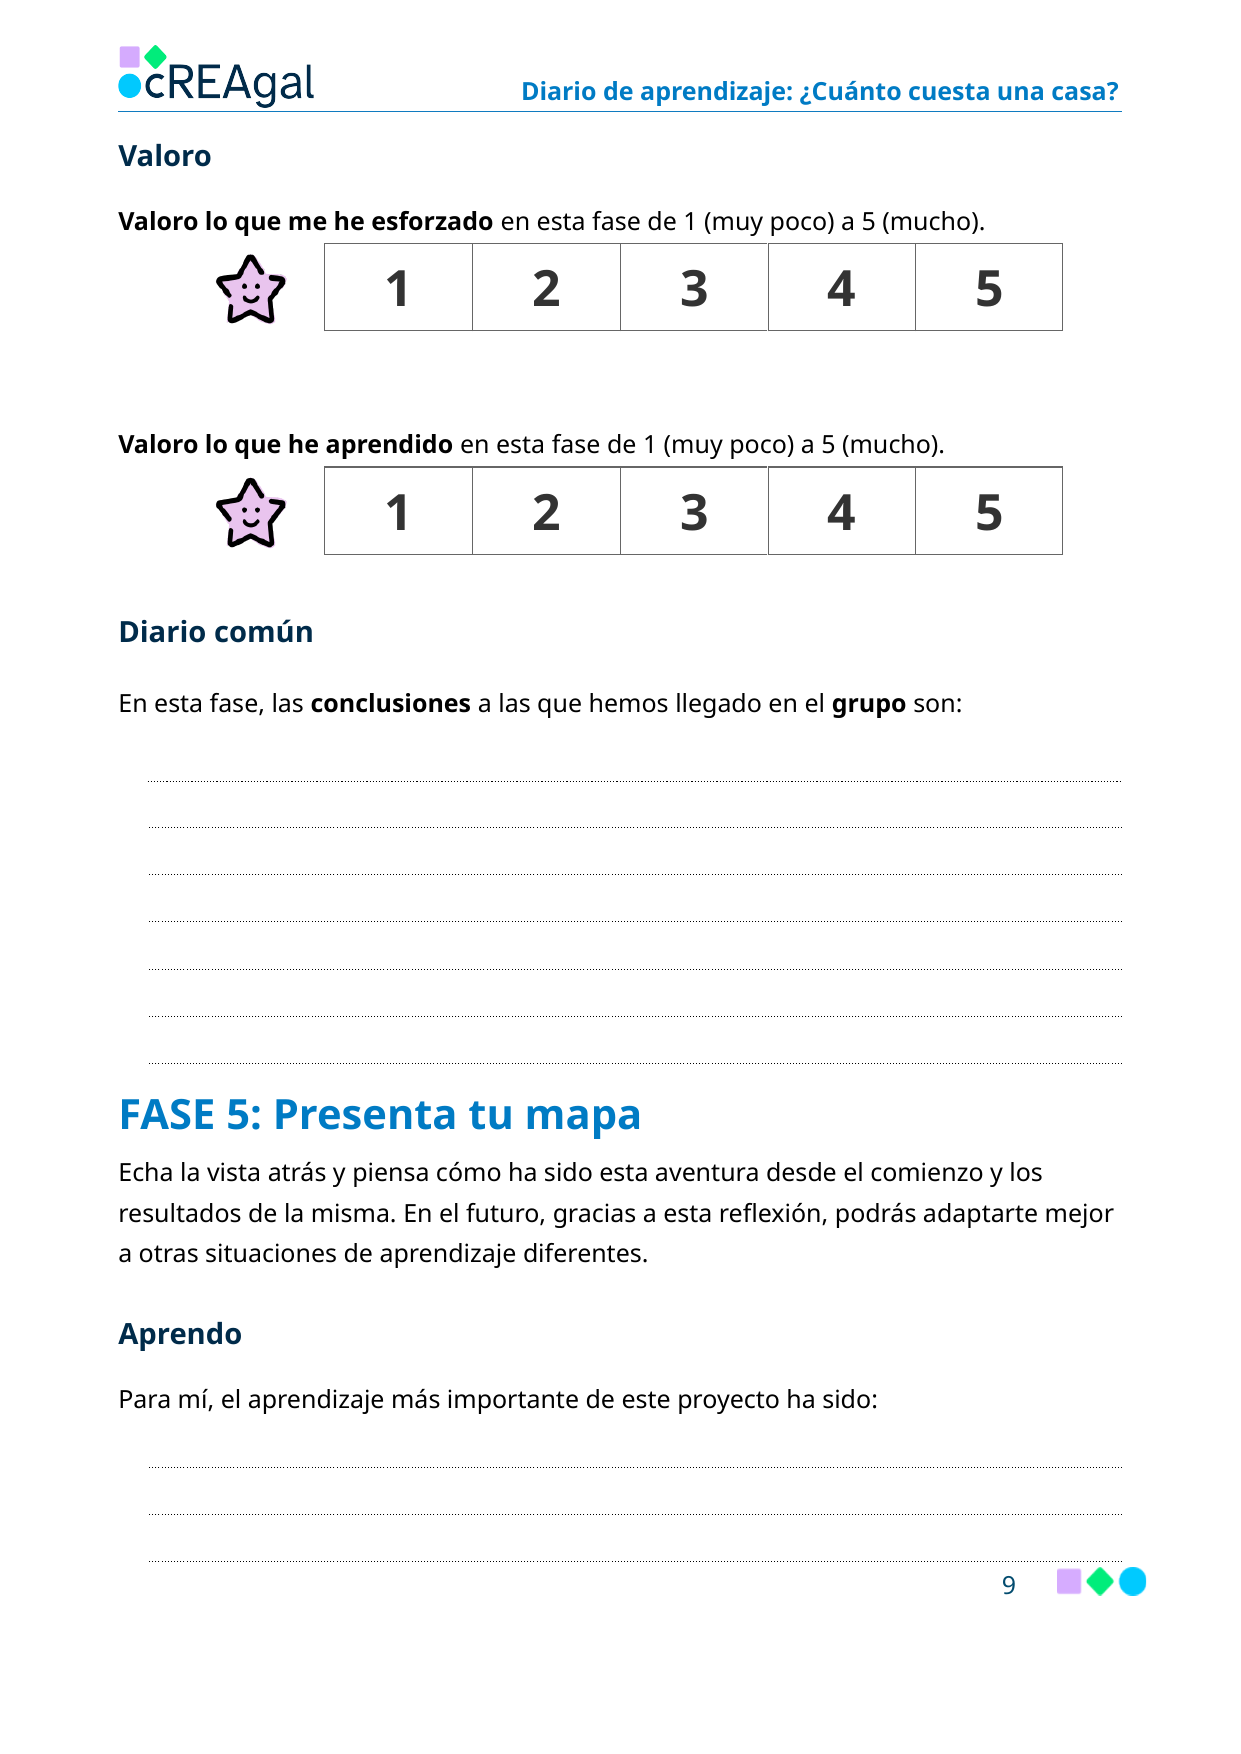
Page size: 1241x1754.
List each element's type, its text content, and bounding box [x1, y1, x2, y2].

picture [118, 45, 314, 108]
text Echa la vista atrás y piensa cómo ha sido esta aventura desde el comienzo y los resultados de la misma. En el futuro, gracias a esta reflexión, podrás adaptarte mejor a otras situaciones de aprendizaje diferentes. [118, 1154, 1122, 1270]
table_header [177, 466, 324, 555]
table_cell [148, 1017, 1122, 1064]
subtitle Valoro [118, 135, 1122, 175]
table_header 1 [325, 244, 472, 330]
subtitle FASE 5: Presenta tu mapa [118, 1085, 1122, 1142]
picture [1137, 1567, 1147, 1578]
subtitle Aprendo [118, 1314, 1122, 1353]
text Valoro lo que me he esforzado en esta fase de 1 (muy poco) a 5 (mucho). [118, 204, 1122, 238]
table_header 3 [621, 244, 767, 330]
table_header 5 [916, 468, 1062, 554]
text En esta fase, las conclusiones a las que hemos llegado en el grupo son: [118, 686, 1122, 720]
picture [208, 472, 293, 553]
table_header 4 [769, 244, 915, 330]
table_header 1 [325, 468, 472, 554]
picture [1136, 1584, 1147, 1596]
table_header [177, 243, 324, 331]
table_cell [148, 970, 1122, 1017]
table_cell [148, 1468, 1122, 1515]
picture [208, 248, 293, 329]
text Para mí, el aprendizaje más importante de este proyecto ha sido: [118, 1381, 1122, 1416]
table_cell [148, 828, 1122, 875]
table_header 2 [473, 244, 620, 330]
table_header [148, 781, 1122, 828]
table_header 4 [769, 468, 915, 554]
table_cell [148, 1515, 1122, 1562]
table_header 5 [916, 244, 1062, 330]
picture [1057, 1567, 1130, 1596]
text Valoro lo que he aprendido en esta fase de 1 (muy poco) a 5 (mucho). [118, 427, 1122, 461]
table_header 3 [621, 468, 767, 554]
table_cell [148, 923, 1122, 970]
subtitle Diario común [118, 611, 1122, 651]
table_header [148, 1421, 1122, 1468]
table_header 2 [473, 468, 620, 554]
table_cell [148, 875, 1122, 922]
